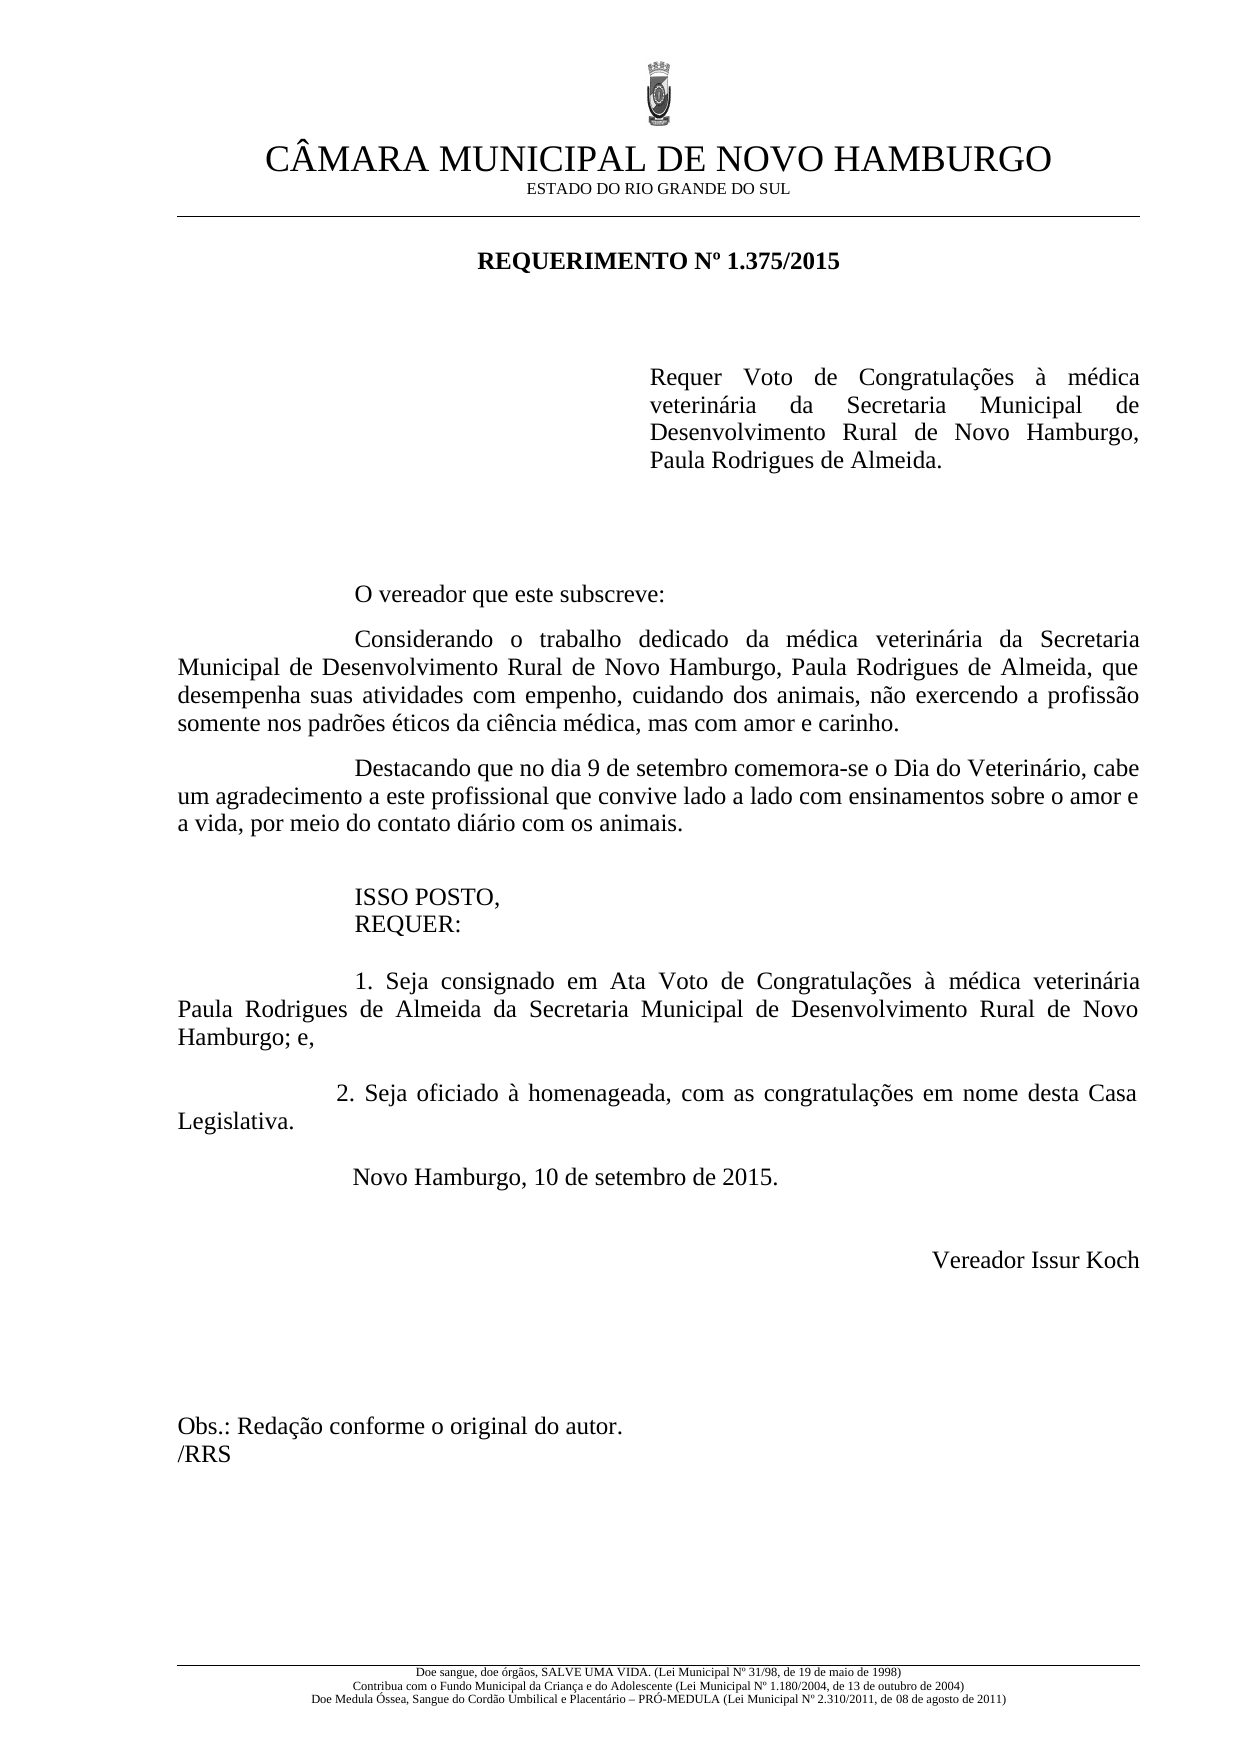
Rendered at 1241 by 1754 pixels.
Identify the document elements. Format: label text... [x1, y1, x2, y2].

text REQUERIMENTO Nº 1.375/2015 [177, 247, 1140, 274]
text 1. Seja consignado em Ata Voto de Congratulações à médica veterinária Paula Rodrigues de Almeida da Secretaria Municipal de Desenvolvimento Rural de Novo Hamburgo; e, [177, 967, 1140, 1050]
text Requer Voto de Congratulações à médica veterinária da Secretaria Municipal de Desenvolvimento Rural de Novo Hamburgo, Paula Rodrigues de Almeida. [649, 363, 1140, 474]
text Vereador Issur Koch [177, 1246, 1140, 1273]
list Novo Hamburgo, 10 de setembro de 2015. [177, 1163, 1140, 1190]
text Considerando o trabalho dedicado da médica veterinária da Secretaria Municipal de Desenvolvimento Rural de Novo Hamburgo, Paula Rodrigues de Almeida, que desempenha suas atividades com empenho, cuidando dos animais, não exercendo a profissão somente nos padrões éticos da ciência médica, mas com amor e carinho. [177, 626, 1140, 736]
list 2. Seja oficiado à homenageada, com as congratulações em nome desta Casa Legislativa. [177, 1079, 1140, 1135]
text REQUER: [177, 910, 1140, 938]
text /RRS [177, 1440, 1140, 1467]
text Obs.: Redação conforme o original do autor. [177, 1412, 1140, 1440]
text O vereador que este subscreve: [177, 580, 1140, 608]
text ISSO POSTO, [177, 883, 1140, 910]
text Destacando que no dia 9 de setembro comemora-se o Dia do Veterinário, cabe um agradecimento a este profissional que convive lado a lado com ensinamentos sobre o amor e a vida, por meio do contato diário com os animais. [177, 754, 1140, 837]
